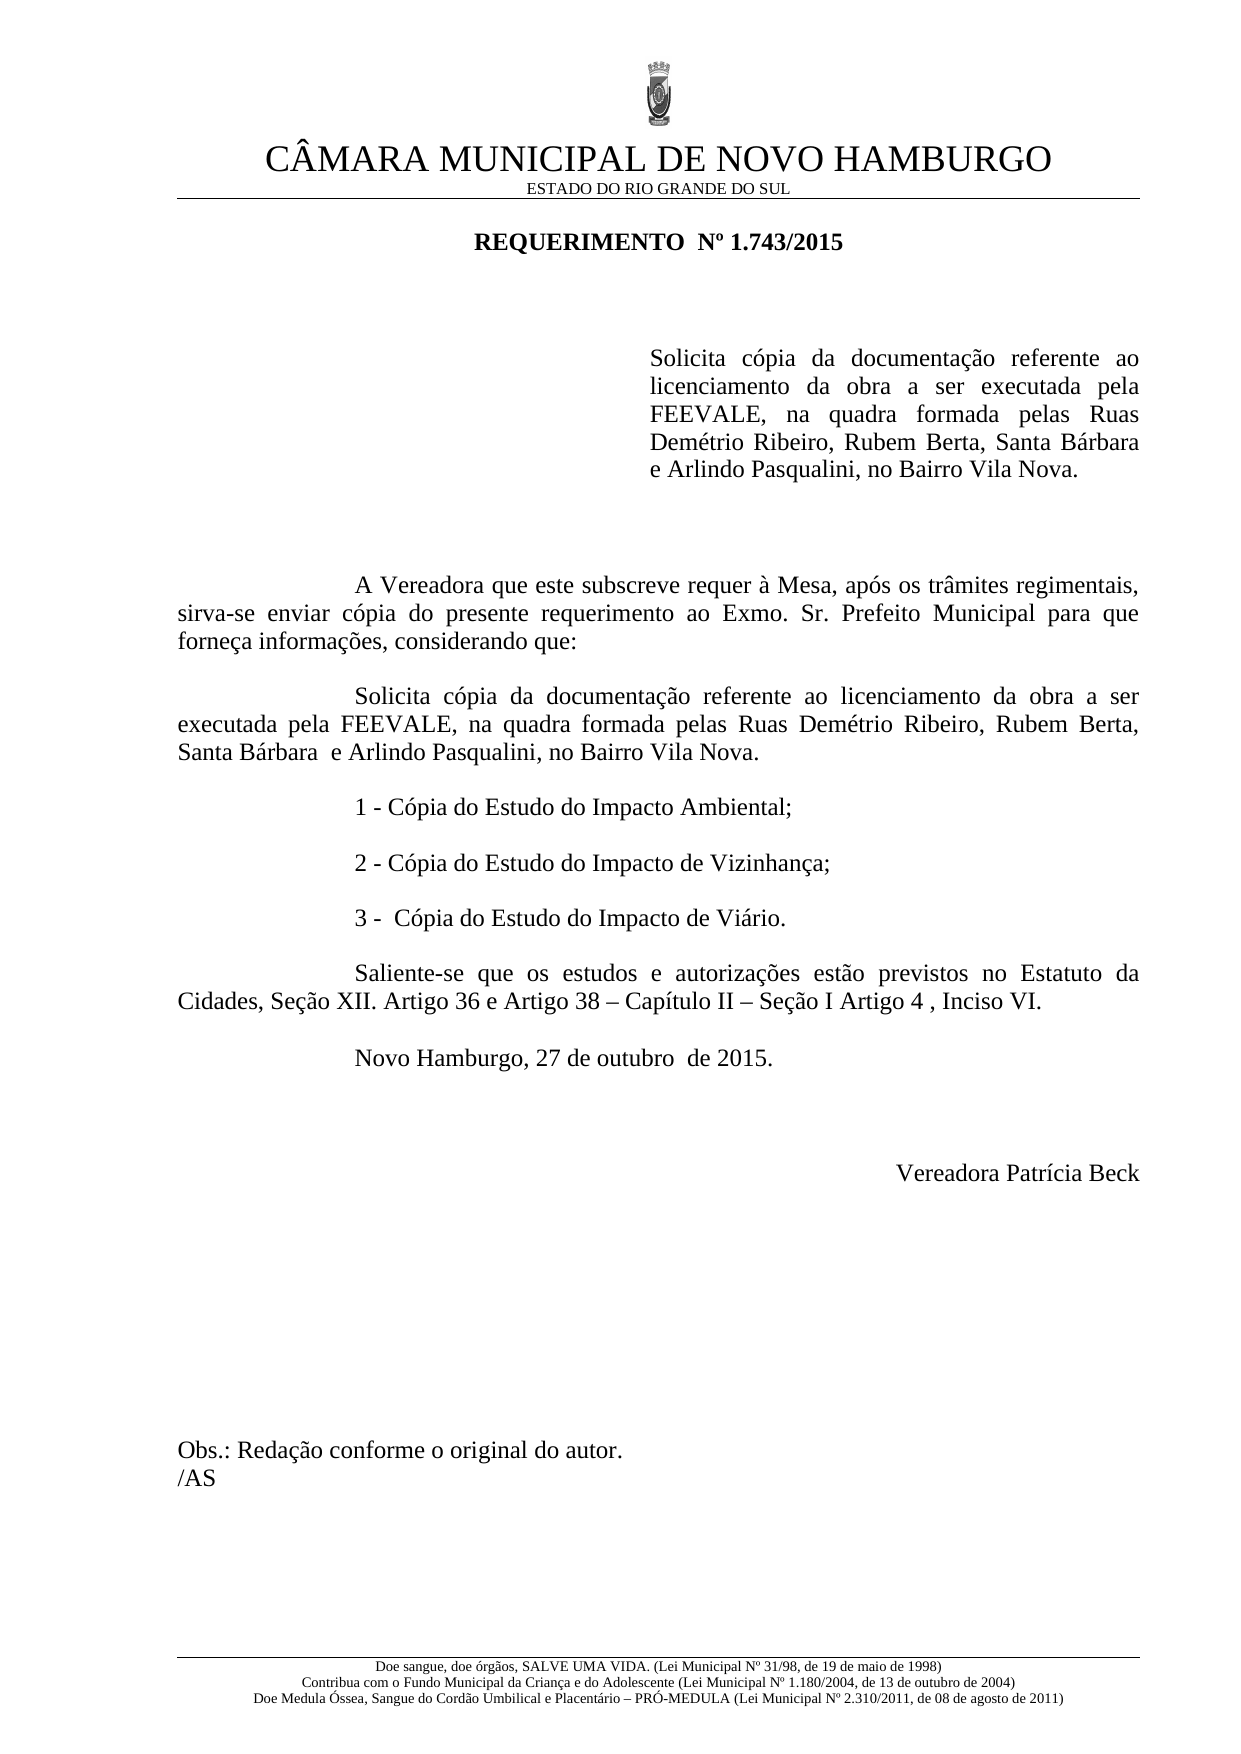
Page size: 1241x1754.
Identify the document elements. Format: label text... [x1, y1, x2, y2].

text /AS [177, 1464, 1140, 1491]
text Solicita cópia da documentação referente ao licenciamento da obra a ser executada pela FEEVALE, na quadra formada pelas Ruas Demétrio Ribeiro, Rubem Berta, Santa Bárbara e Arlindo Pasqualini, no Bairro Vila Nova. [177, 682, 1140, 766]
text Vereadora Patrícia Beck [177, 1159, 1140, 1187]
text 3 - Cópia do Estudo do Impacto de Viário. [177, 904, 1140, 932]
text Solicita cópia da documentação referente ao licenciamento da obra a ser executada pela FEEVALE, na quadra formada pelas Ruas Demétrio Ribeiro, Rubem Berta, Santa Bárbara e Arlindo Pasqualini, no Bairro Vila Nova. [649, 344, 1140, 483]
text Obs.: Redação conforme o original do autor. [177, 1436, 1140, 1464]
text 1 - Cópia do Estudo do Impacto Ambiental; [177, 793, 1140, 821]
text A Vereadora que este subscreve requer à Mesa, após os trâmites regimentais, sirva-se enviar cópia do presente requerimento ao Exmo. Sr. Prefeito Municipal para que forneça informações, considerando que: [177, 572, 1140, 655]
text 2 - Cópia do Estudo do Impacto de Vizinhança; [177, 849, 1140, 876]
text Saliente-se que os estudos e autorizações estão previstos no Estatuto da Cidades, Seção XII. Artigo 36 e Artigo 38 – Capítulo II – Seção I Artigo 4 , Inciso VI. [177, 959, 1140, 1015]
text Novo Hamburgo, 27 de outubro de 2015. [177, 1044, 1140, 1072]
text REQUERIMENTO Nº 1.743/2015 [177, 228, 1140, 256]
